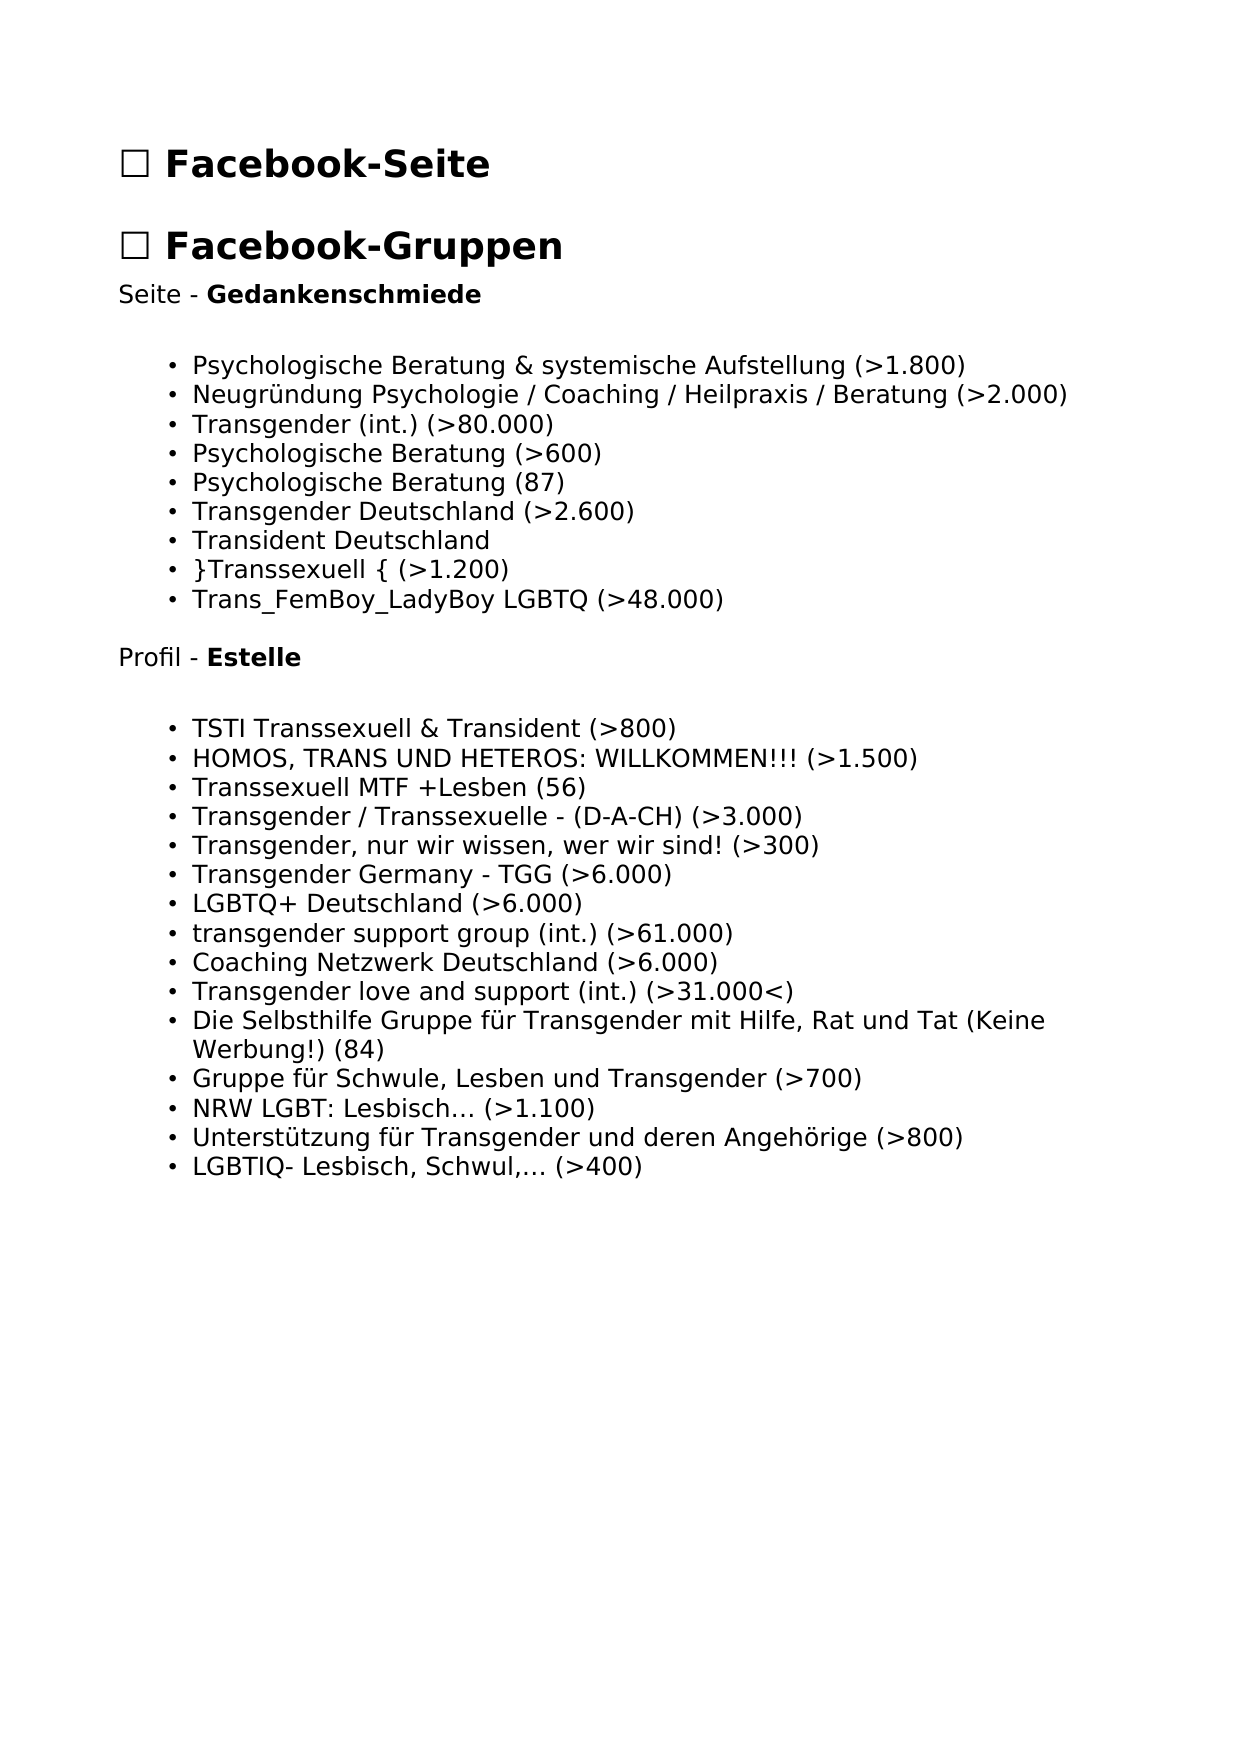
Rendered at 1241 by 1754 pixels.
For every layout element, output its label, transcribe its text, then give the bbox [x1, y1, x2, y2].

text Seite - Gedankenschmiede [118, 280, 1122, 309]
list Transident Deutschland [177, 527, 1122, 556]
list transgender support group (int.) (>61.000) [177, 919, 1122, 948]
list Transgender (int.) (>80.000) [177, 410, 1122, 439]
list Neugründung Psychologie / Coaching / Heilpraxis / Beratung (>2.000) [177, 381, 1122, 410]
subtitle ☐ Facebook-Seite [118, 143, 1122, 187]
list Transsexuell MTF +Lesben (56) [177, 773, 1122, 802]
list Psychologische Beratung (87) [177, 468, 1122, 497]
list Transgender Germany - TGG (>6.000) [177, 861, 1122, 890]
list Psychologische Beratung (>600) [177, 439, 1122, 468]
list Transgender Deutschland (>2.600) [177, 497, 1122, 527]
subtitle ☐ Facebook-Gruppen [118, 224, 1122, 268]
list Gruppe für Schwule, Lesben und Transgender (>700) [177, 1065, 1122, 1094]
list Trans_FemBoy_LadyBoy LGBTQ (>48.000) [177, 585, 1122, 614]
list Unterstützung für Transgender und deren Angehörige (>800) [177, 1123, 1122, 1152]
list NRW LGBT: Lesbisch… (>1.100) [177, 1094, 1122, 1123]
list Die Selbsthilfe Gruppe für Transgender mit Hilfe, Rat und Tat (Keine Werbung!) (84) [177, 1006, 1122, 1065]
list Transgender / Transsexuelle - (D-A-CH) (>3.000) [177, 802, 1122, 831]
list Transgender love and support (int.) (>31.000<) [177, 977, 1122, 1006]
list LGBTQ+ Deutschland (>6.000) [177, 890, 1122, 919]
list Transgender, nur wir wissen, wer wir sind! (>300) [177, 831, 1122, 861]
list HOMOS, TRANS UND HETEROS: WILLKOMMEN!!! (>1.500) [177, 744, 1122, 773]
list }Transsexuell { (>1.200) [177, 556, 1122, 585]
list LGBTIQ- Lesbisch, Schwul,… (>400) [177, 1152, 1122, 1181]
text Profil - Estelle [118, 643, 1122, 673]
list Psychologische Beratung & systemische Aufstellung (>1.800) [177, 352, 1122, 381]
list TSTI Transsexuell & Transident (>800) [177, 715, 1122, 744]
list Coaching Netzwerk Deutschland (>6.000) [177, 948, 1122, 977]
